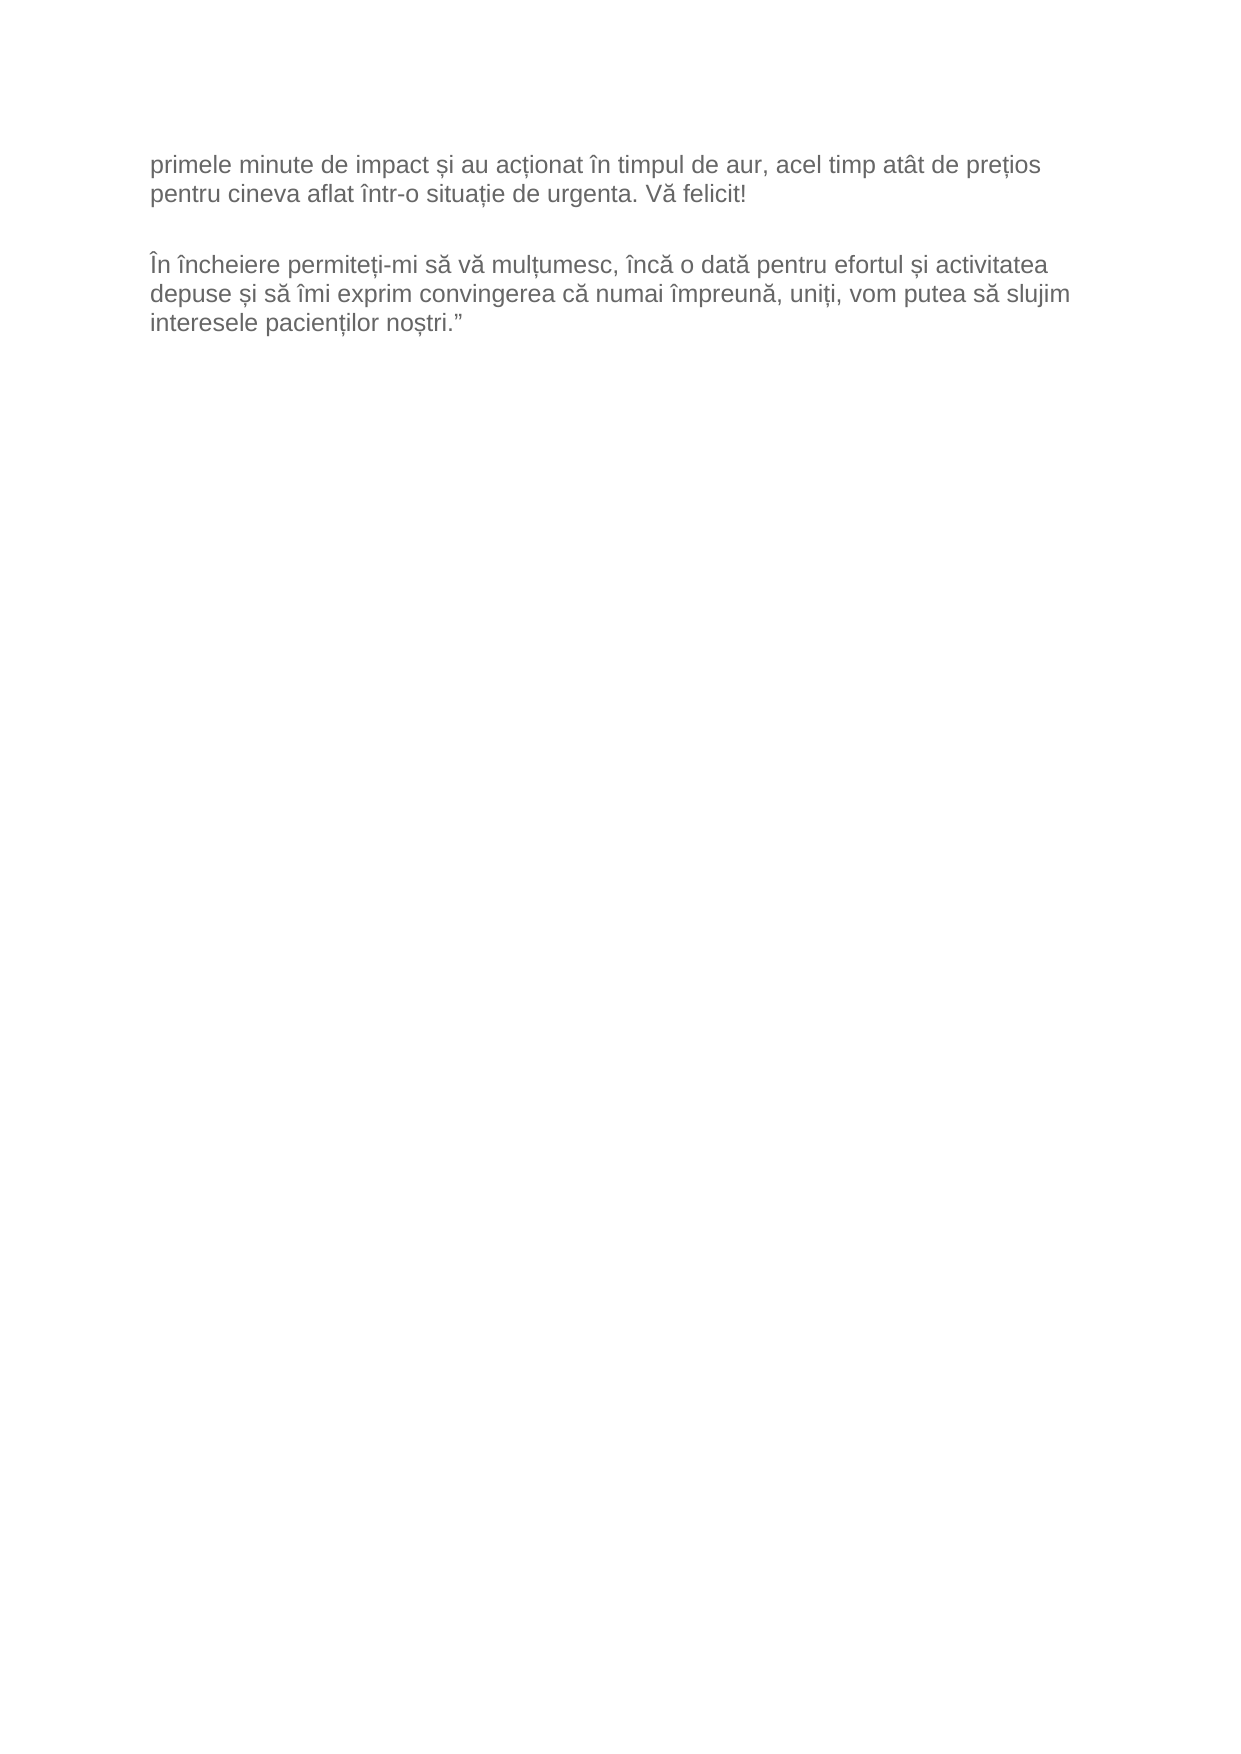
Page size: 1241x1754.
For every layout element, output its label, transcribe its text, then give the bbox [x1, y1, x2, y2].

text În încheiere permiteți-mi să vă mulțumesc, încă o dată pentru efortul și activitatea depuse și să îmi exprim convingerea că numai împreună, uniți, vom putea să slujim interesele pacienților noștri.” [150, 250, 1090, 336]
text primele minute de impact și au acționat în timpul de aur, acel timp atât de prețios pentru cineva aflat într-o situație de urgenta. Vă felicit! [150, 150, 1090, 207]
